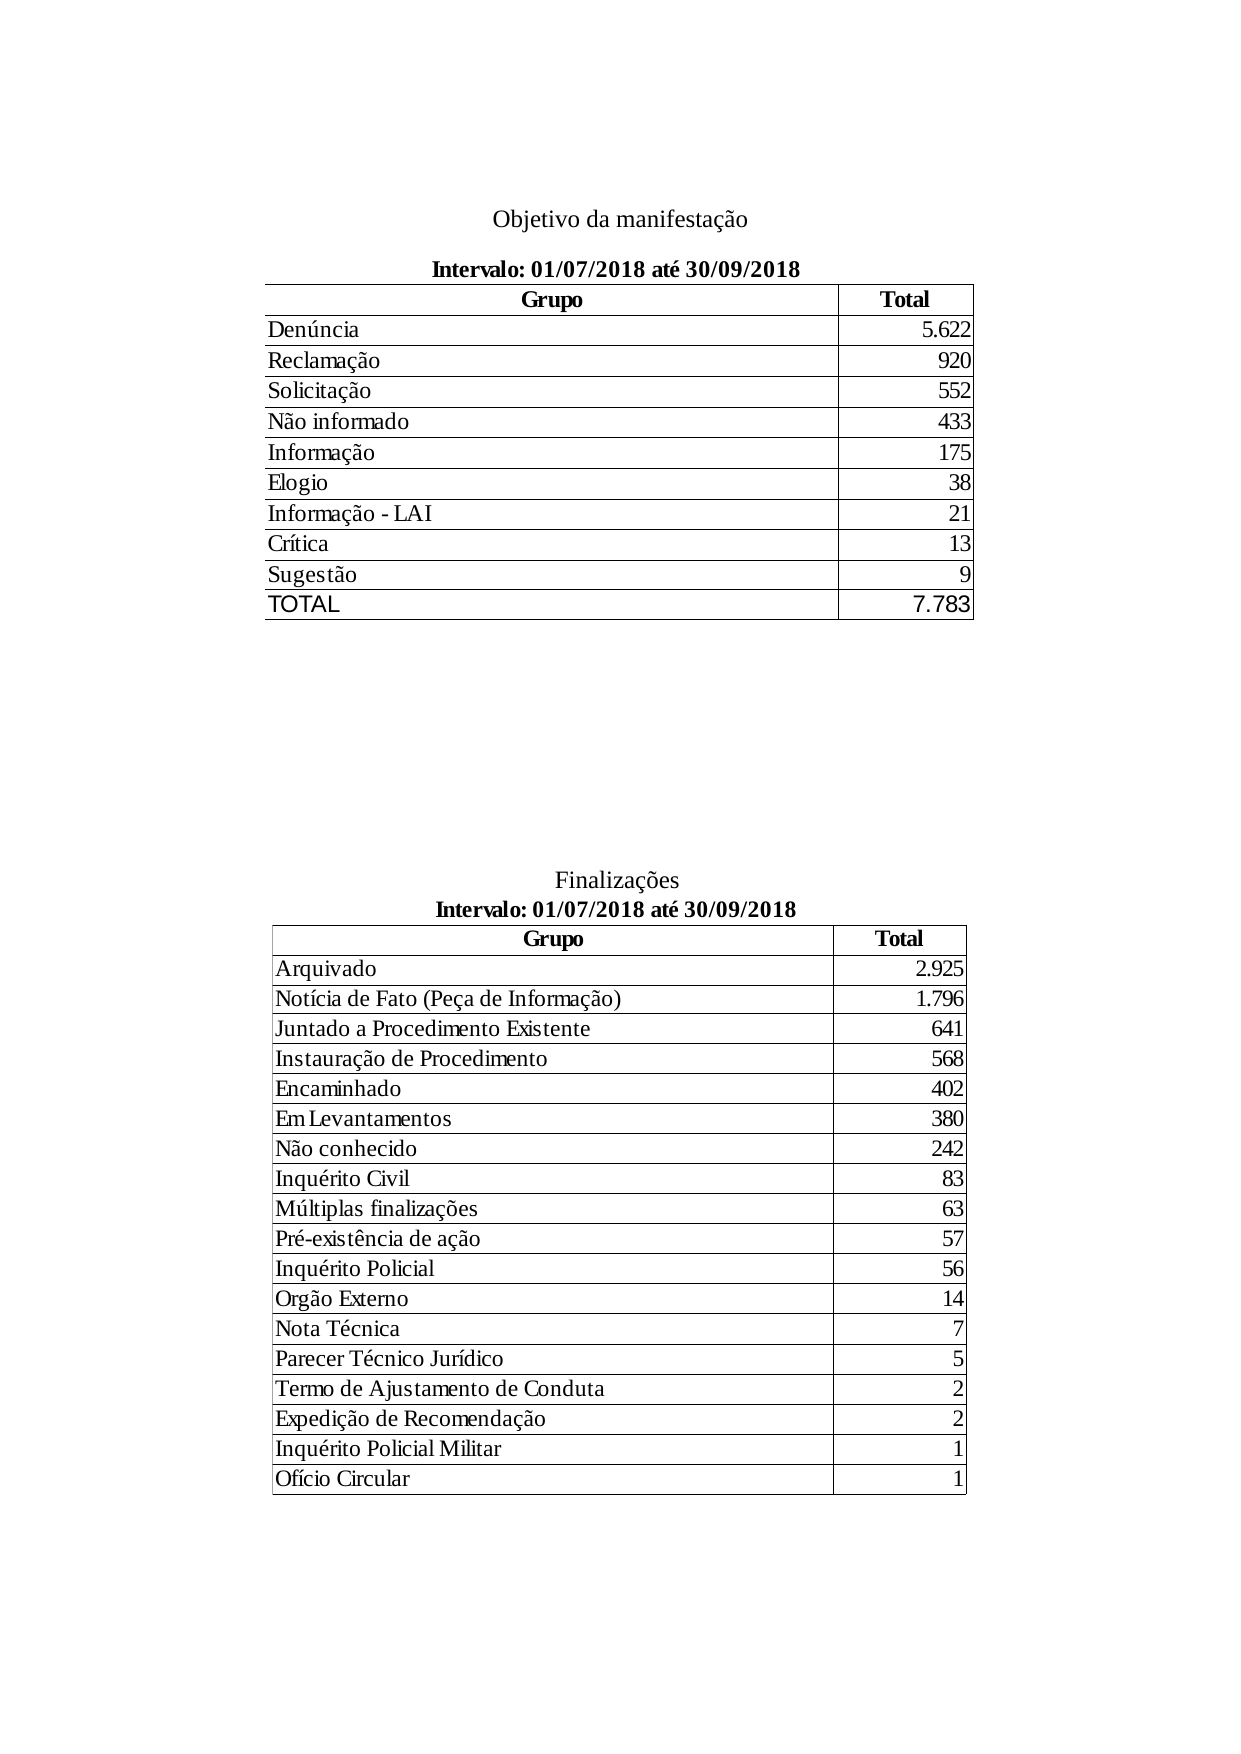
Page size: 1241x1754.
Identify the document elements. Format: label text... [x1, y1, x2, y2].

text Finalizações [118, 866, 1122, 894]
text Objetivo da manifestação [118, 204, 1122, 233]
